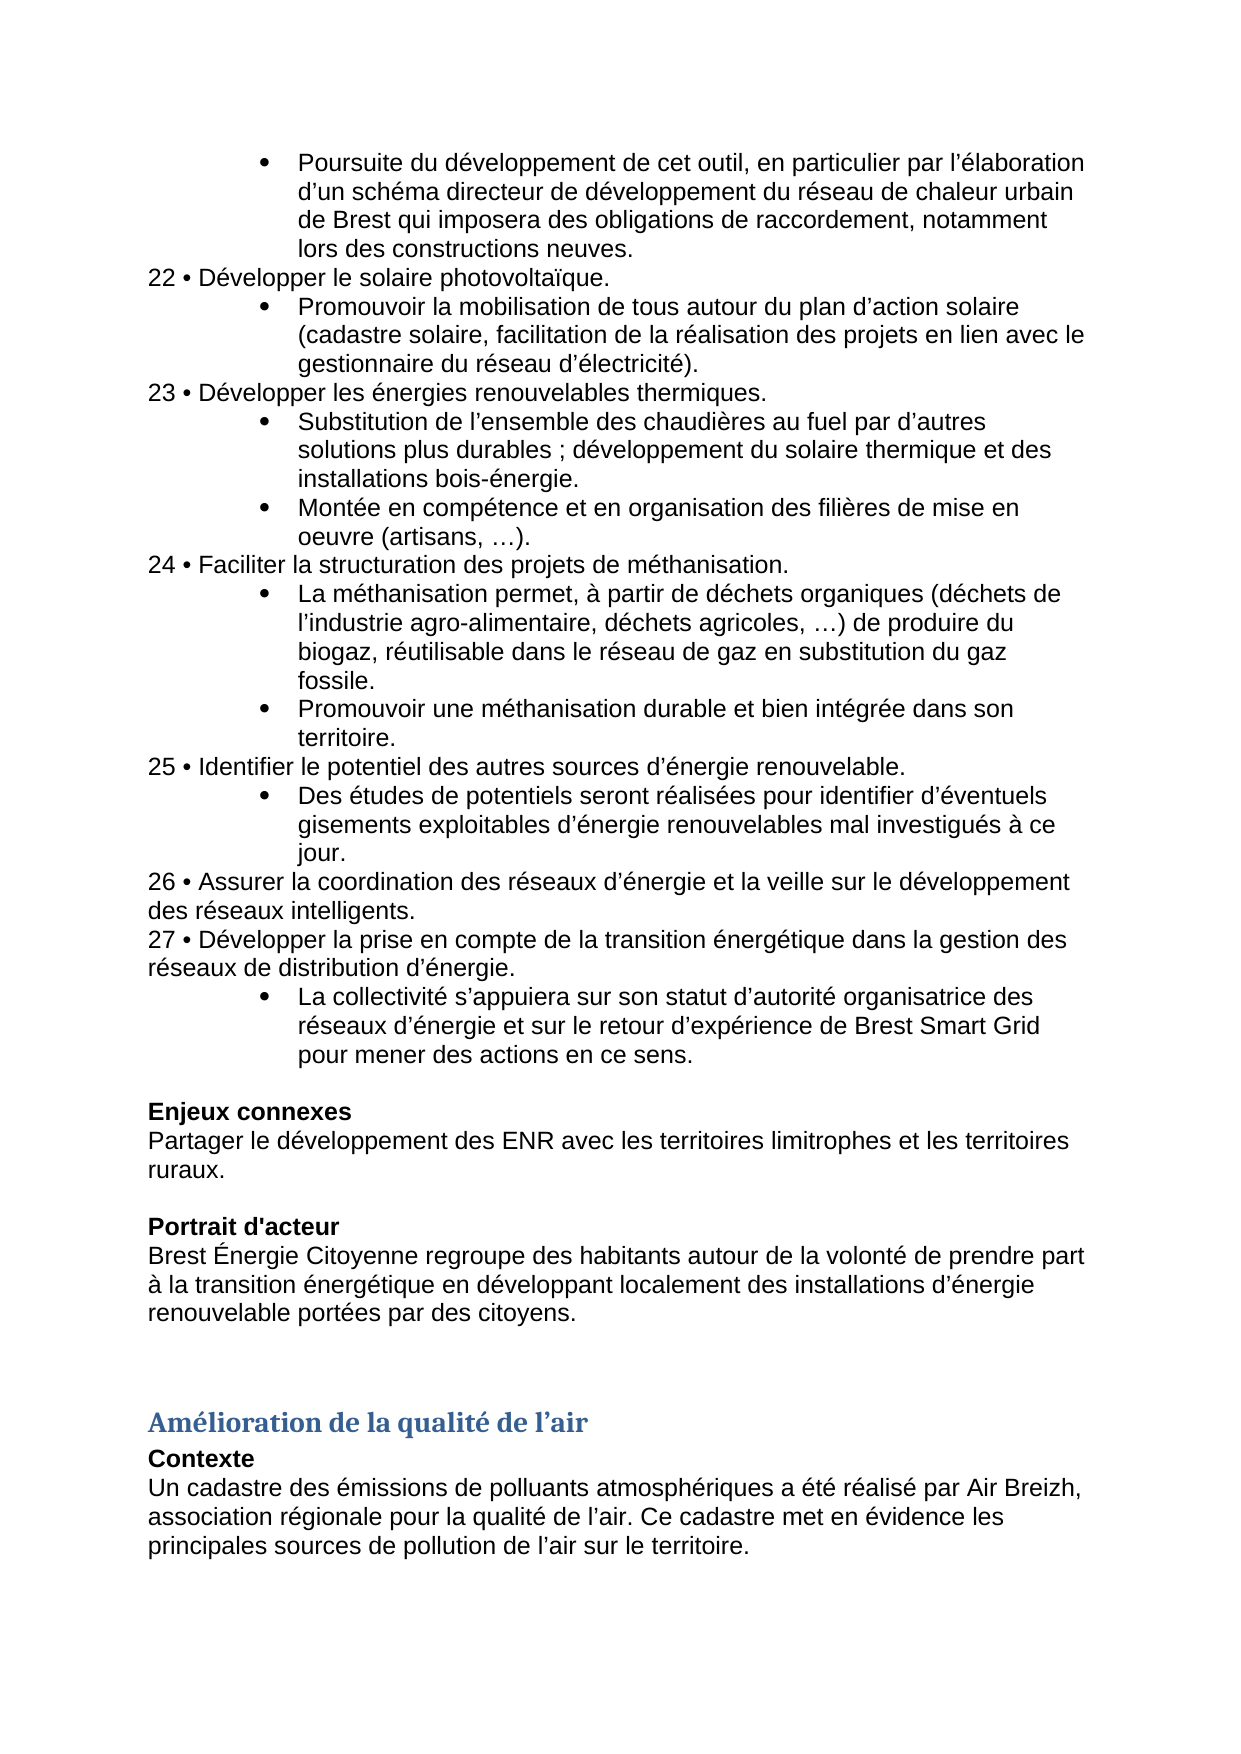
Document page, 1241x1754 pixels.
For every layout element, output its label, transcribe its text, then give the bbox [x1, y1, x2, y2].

text Portrait d'acteur [148, 1212, 1093, 1241]
text Contexte [148, 1444, 1093, 1473]
text 27 • Développer la prise en compte de la transition énergétique dans la gestion des réseaux de distribution d’énergie. [148, 924, 1093, 982]
list Promouvoir la mobilisation de tous autour du plan d’action solaire (cadastre solaire, facilitation de la réalisation des projets en lien avec le gestionnaire du réseau d’électricité). [260, 291, 1093, 378]
list La méthanisation permet, à partir de déchets organiques (déchets de l’industrie agro-alimentaire, déchets agricoles, …) de produire du biogaz, réutilisable dans le réseau de gaz en substitution du gaz fossile. [260, 579, 1093, 694]
list Poursuite du développement de cet outil, en particulier par l’élaboration d’un schéma directeur de développement du réseau de chaleur urbain de Brest qui imposera des obligations de raccordement, notamment lors des constructions neuves. [260, 148, 1093, 263]
text Un cadastre des émissions de polluants atmosphériques a été réalisé par Air Breizh, association régionale pour la qualité de l’air. Ce cadastre met en évidence les principales sources de pollution de l’air sur le territoire. [148, 1473, 1093, 1559]
list Promouvoir une méthanisation durable et bien intégrée dans son territoire. [260, 694, 1093, 752]
text 24 • Faciliter la structuration des projets de méthanisation. [148, 551, 1093, 579]
text 26 • Assurer la coordination des réseaux d’énergie et la veille sur le développement des réseaux intelligents. [148, 867, 1093, 924]
list Des études de potentiels seront réalisées pour identifier d’éventuels gisements exploitables d’énergie renouvelables mal investigués à ce jour. [260, 781, 1093, 867]
text 25 • Identifier le potentiel des autres sources d’énergie renouvelable. [148, 752, 1093, 781]
list La collectivité s’appuiera sur son statut d’autorité organisatrice des réseaux d’énergie et sur le retour d’expérience de Brest Smart Grid pour mener des actions en ce sens. [260, 982, 1093, 1068]
text 23 • Développer les énergies renouvelables thermiques. [148, 378, 1093, 407]
subtitle Amélioration de la qualité de l’air [148, 1406, 1093, 1439]
text Brest Énergie Citoyenne regroupe des habitants autour de la volonté de prendre part à la transition énergétique en développant localement des installations d’énergie renouvelable portées par des citoyens. [148, 1241, 1093, 1327]
text Enjeux connexes [148, 1097, 1093, 1126]
list Substitution de l’ensemble des chaudières au fuel par d’autres solutions plus durables ; développement du solaire thermique et des installations bois-énergie. [260, 407, 1093, 493]
text Partager le développement des ENR avec les territoires limitrophes et les territoires ruraux. [148, 1126, 1093, 1183]
text 22 • Développer le solaire photovoltaïque. [148, 263, 1093, 291]
list Montée en compétence et en organisation des filières de mise en oeuvre (artisans, …). [260, 493, 1093, 551]
